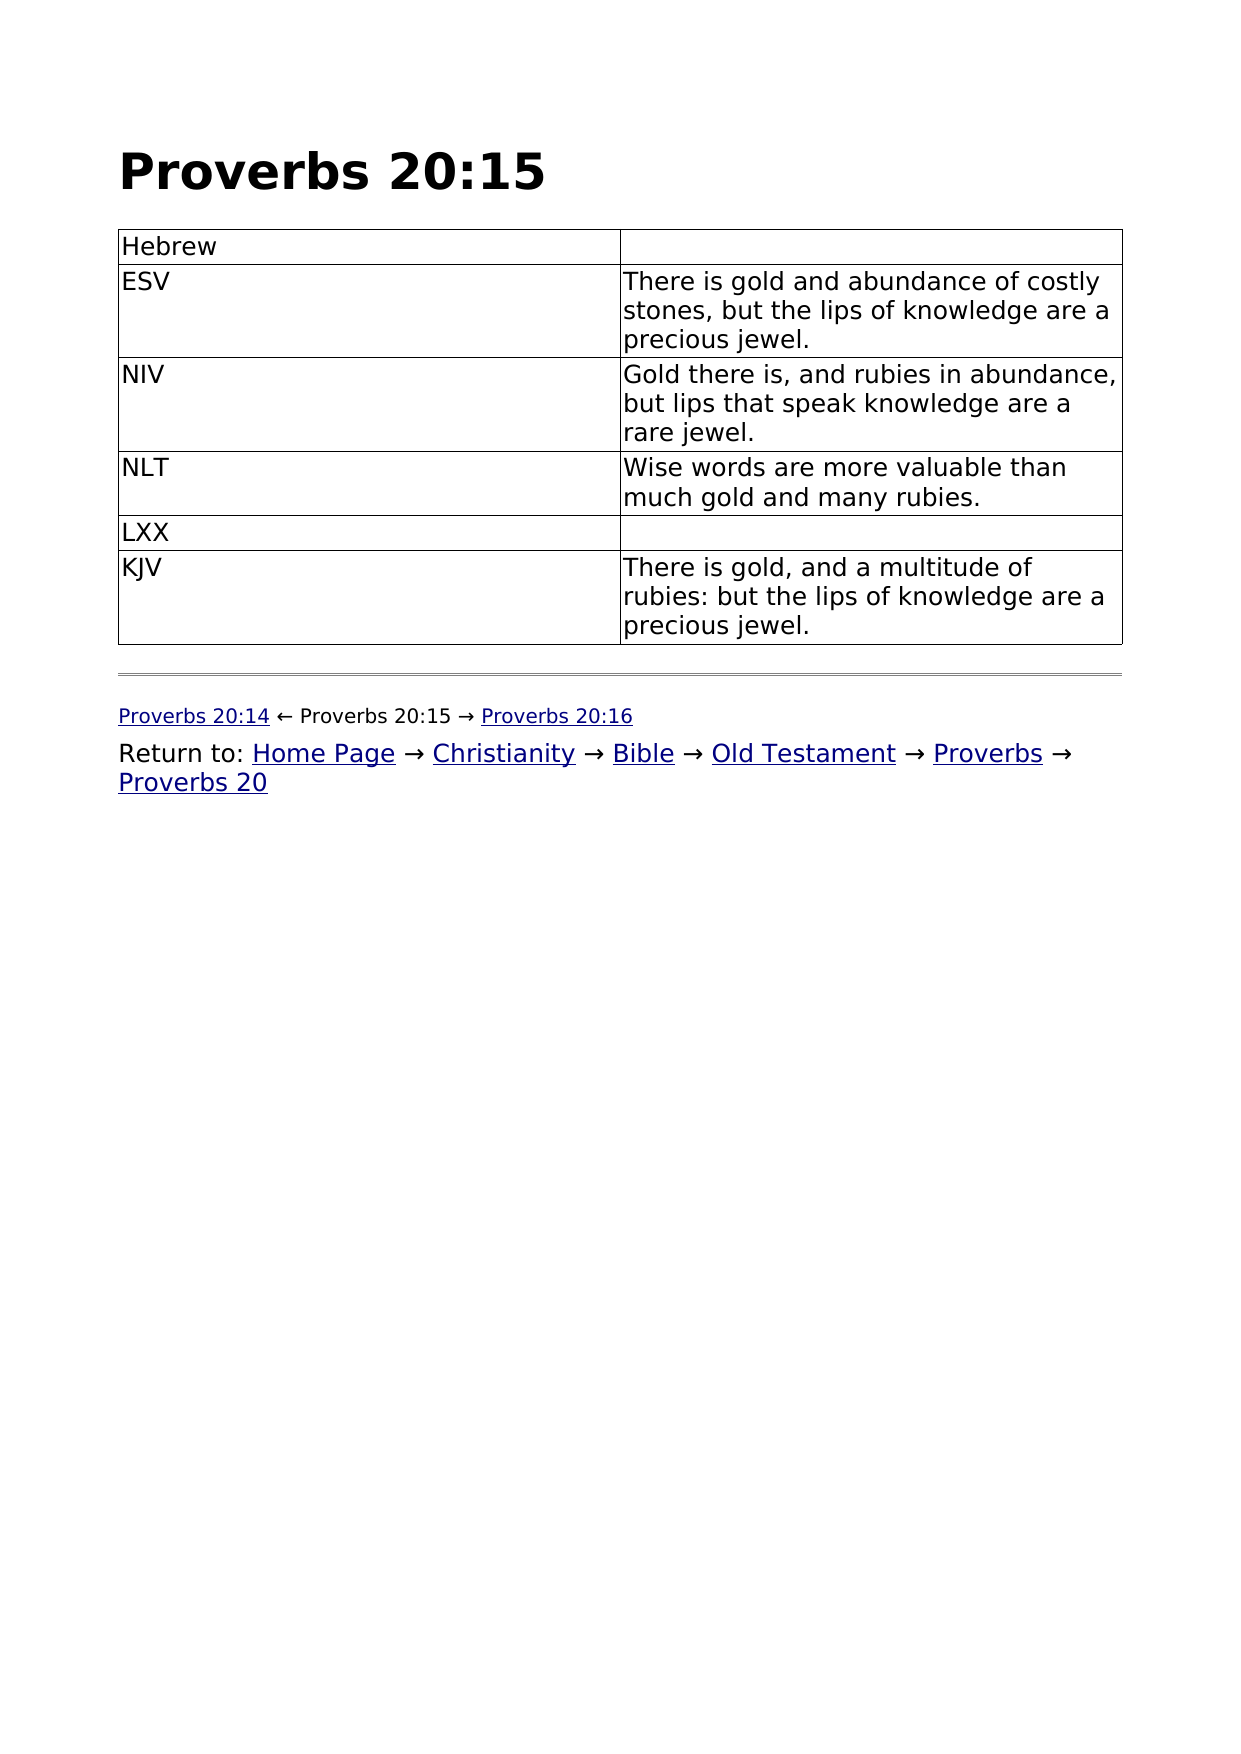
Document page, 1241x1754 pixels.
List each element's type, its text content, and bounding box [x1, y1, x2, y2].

table_cell Gold there is, and rubies in abundance, but lips that speak knowledge are a rare jewel. [621, 358, 1122, 451]
table_cell There is gold and abundance of costly stones, but the lips of knowledge are a precious jewel. [621, 265, 1122, 357]
table_cell There is gold, and a multitude of rubies: but the lips of knowledge are a precious jewel. [621, 551, 1122, 643]
table_cell KJV [119, 551, 620, 643]
table_cell NIV [119, 358, 620, 451]
table_header [621, 230, 1122, 264]
table_cell NLT [119, 452, 620, 515]
table_cell [621, 516, 1122, 550]
text Return to: Home Page → Christianity → Bible → Old Testament → Proverbs → Proverbs 20 [118, 739, 1122, 797]
subtitle Proverbs 20:15 [118, 143, 1122, 201]
table_header Hebrew [119, 230, 620, 264]
table_cell ESV [119, 265, 620, 357]
table_cell LXX [119, 516, 620, 550]
table_cell Wise words are more valuable than much gold and many rubies. [621, 452, 1122, 515]
text Proverbs 20:14 ← Proverbs 20:15 → Proverbs 20:16 [118, 705, 1122, 739]
